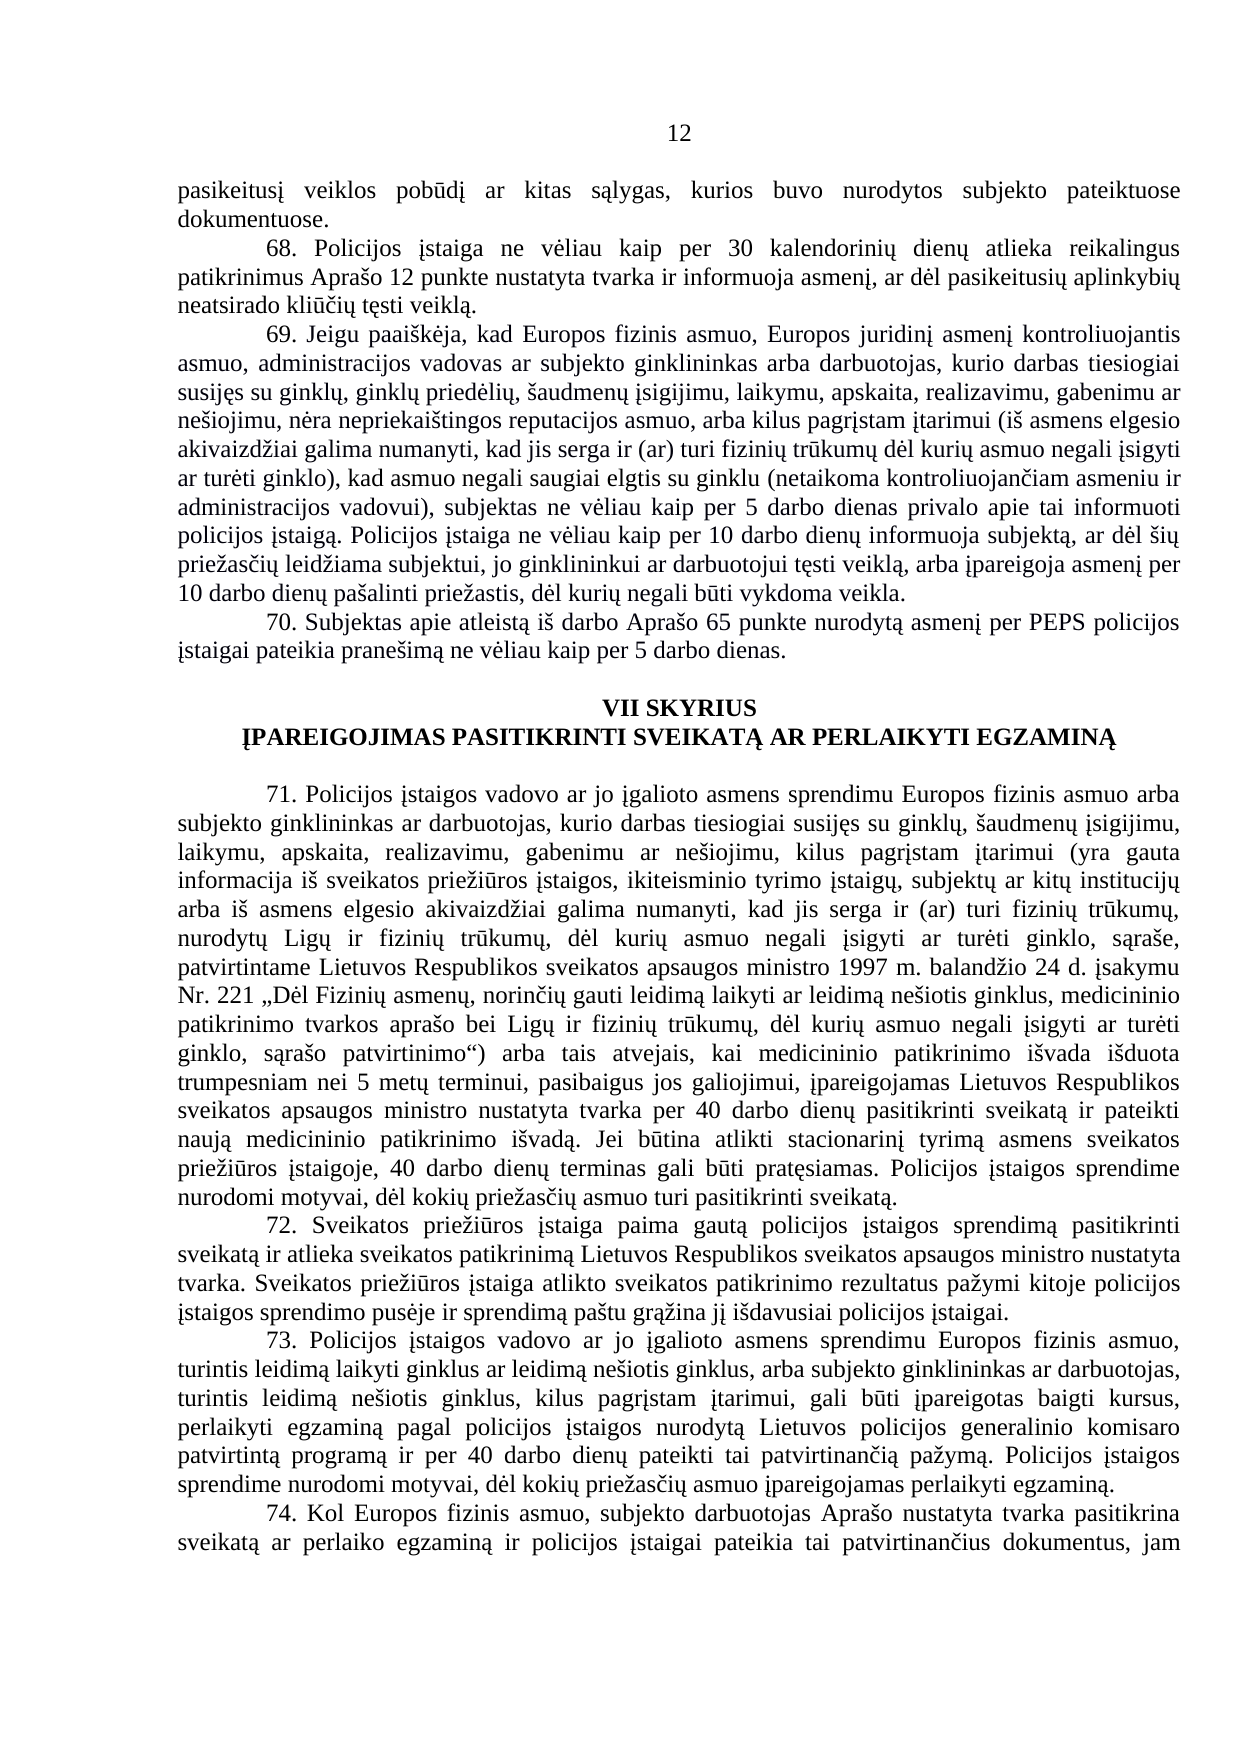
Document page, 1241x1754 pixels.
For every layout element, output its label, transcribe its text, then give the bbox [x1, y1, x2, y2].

text 72. Sveikatos priežiūros įstaiga paima gautą policijos įstaigos sprendimą pasitikrinti sveikatą ir atlieka sveikatos patikrinimą Lietuvos Respublikos sveikatos apsaugos ministro nustatyta tvarka. Sveikatos priežiūros įstaiga atlikto sveikatos patikrinimo rezultatus pažymi kitoje policijos įstaigos sprendimo pusėje ir sprendimą paštu grąžina jį išdavusiai policijos įstaigai. [177, 1211, 1181, 1326]
text 73. Policijos įstaigos vadovo ar jo įgalioto asmens sprendimu Europos fizinis asmuo, turintis leidimą laikyti ginklus ar leidimą nešiotis ginklus, arba subjekto ginklininkas ar darbuotojas, turintis leidimą nešiotis ginklus, kilus pagrįstam įtarimui, gali būti įpareigotas baigti kursus, perlaikyti egzaminą pagal policijos įstaigos nurodytą Lietuvos policijos generalinio komisaro patvirtintą programą ir per 40 darbo dienų pateikti tai patvirtinančią pažymą. Policijos įstaigos sprendime nurodomi motyvai, dėl kokių priežasčių asmuo įpareigojamas perlaikyti egzaminą. [177, 1326, 1181, 1498]
text ĮPAREIGOJIMAS PASITIKRINTI SVEIKATĄ AR PERLAIKYTI EGZAMINĄ [177, 722, 1181, 751]
text 71. Policijos įstaigos vadovo ar jo įgalioto asmens sprendimu Europos fizinis asmuo arba subjekto ginklininkas ar darbuotojas, kurio darbas tiesiogiai susijęs su ginklų, šaudmenų įsigijimu, laikymu, apskaita, realizavimu, gabenimu ar nešiojimu, kilus pagrįstam įtarimui (yra gauta informacija iš sveikatos priežiūros įstaigos, ikiteisminio tyrimo įstaigų, subjektų ar kitų institucijų arba iš asmens elgesio akivaizdžiai galima numanyti, kad jis serga ir (ar) turi fizinių trūkumų, nurodytų Ligų ir fizinių trūkumų, dėl kurių asmuo negali įsigyti ar turėti ginklo, sąraše, patvirtintame Lietuvos Respublikos sveikatos apsaugos ministro 1997 m. balandžio 24 d. įsakymu Nr. 221 „Dėl Fizinių asmenų, norinčių gauti leidimą laikyti ar leidimą nešiotis ginklus, medicininio patikrinimo tvarkos aprašo bei Ligų ir fizinių trūkumų, dėl kurių asmuo negali įsigyti ar turėti ginklo, sąrašo patvirtinimo“) arba tais atvejais, kai medicininio patikrinimo išvada išduota trumpesniam nei 5 metų terminui, pasibaigus jos galiojimui, įpareigojamas Lietuvos Respublikos sveikatos apsaugos ministro nustatyta tvarka per 40 darbo dienų pasitikrinti sveikatą ir pateikti naują medicininio patikrinimo išvadą. Jei būtina atlikti stacionarinį tyrimą asmens sveikatos priežiūros įstaigoje, 40 darbo dienų terminas gali būti pratęsiamas. Policijos įstaigos sprendime nurodomi motyvai, dėl kokių priežasčių asmuo turi pasitikrinti sveikatą. [177, 779, 1181, 1211]
text 68. Policijos įstaiga ne vėliau kaip per 30 kalendorinių dienų atlieka reikalingus patikrinimus Aprašo 12 punkte nustatyta tvarka ir informuoja asmenį, ar dėl pasikeitusių aplinkybių neatsirado kliūčių tęsti veiklą. [177, 233, 1181, 319]
text pasikeitusį veiklos pobūdį ar kitas sąlygas, kurios buvo nurodytos subjekto pateiktuose dokumentuose. [177, 176, 1181, 233]
text 74. Kol Europos fizinis asmuo, subjekto darbuotojas Aprašo nustatyta tvarka pasitikrina sveikatą ar perlaiko egzaminą ir policijos įstaigai pateikia tai patvirtinančius dokumentus, jam [177, 1498, 1181, 1556]
text VII SKYRIUS [177, 693, 1181, 722]
text 69. Jeigu paaiškėja, kad Europos fizinis asmuo, Europos juridinį asmenį kontroliuojantis asmuo, administracijos vadovas ar subjekto ginklininkas arba darbuotojas, kurio darbas tiesiogiai susijęs su ginklų, ginklų priedėlių, šaudmenų įsigijimu, laikymu, apskaita, realizavimu, gabenimu ar nešiojimu, nėra nepriekaištingos reputacijos asmuo, arba kilus pagrįstam įtarimui (iš asmens elgesio akivaizdžiai galima numanyti, kad jis serga ir (ar) turi fizinių trūkumų dėl kurių asmuo negali įsigyti ar turėti ginklo), kad asmuo negali saugiai elgtis su ginklu (netaikoma kontroliuojančiam asmeniu ir administracijos vadovui), subjektas ne vėliau kaip per 5 darbo dienas privalo apie tai informuoti policijos įstaigą. Policijos įstaiga ne vėliau kaip per 10 darbo dienų informuoja subjektą, ar dėl šių priežasčių leidžiama subjektui, jo ginklininkui ar darbuotojui tęsti veiklą, arba įpareigoja asmenį per 10 darbo dienų pašalinti priežastis, dėl kurių negali būti vykdoma veikla. [177, 319, 1181, 607]
text 70. Subjektas apie atleistą iš darbo Aprašo 65 punkte nurodytą asmenį per PEPS policijos įstaigai pateikia pranešimą ne vėliau kaip per 5 darbo dienas. [177, 607, 1181, 664]
